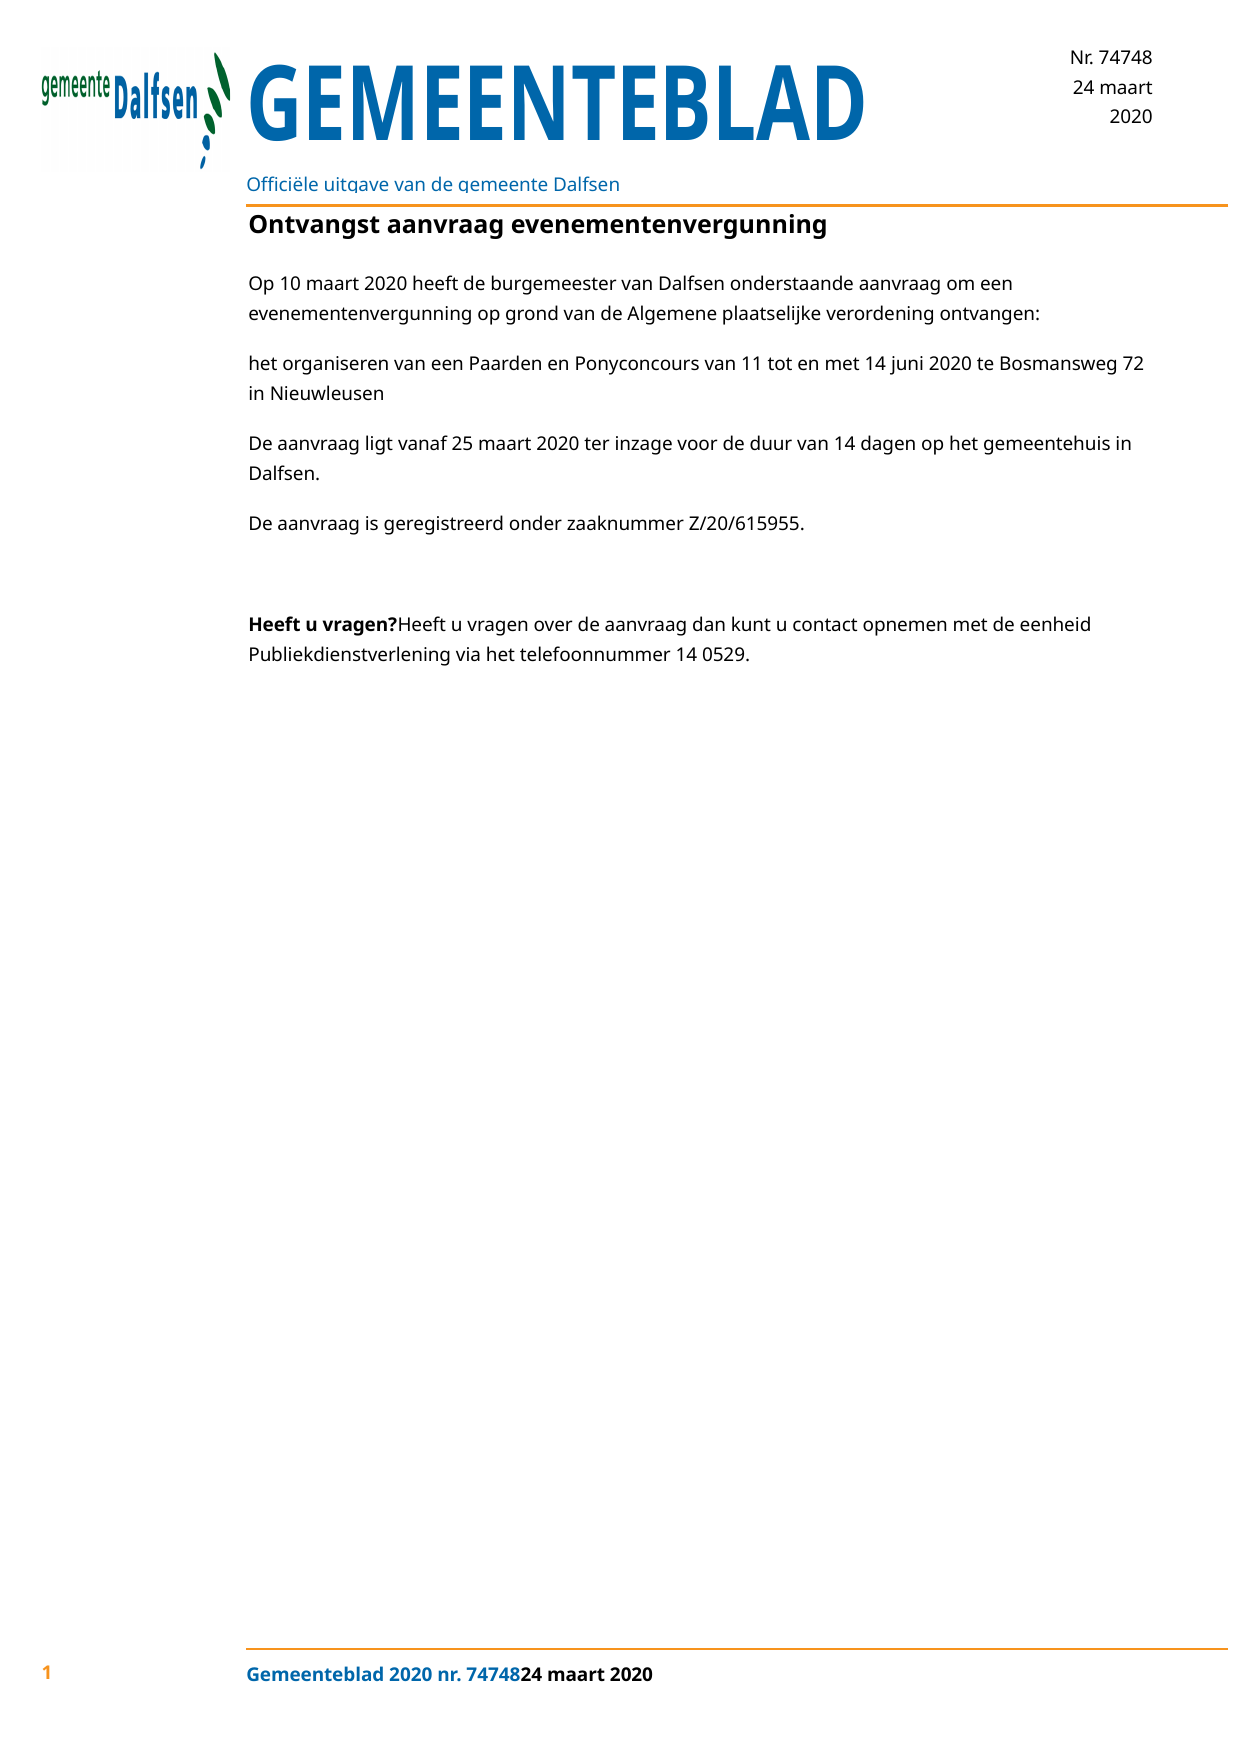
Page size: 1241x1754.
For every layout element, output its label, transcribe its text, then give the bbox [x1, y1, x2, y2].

text Op 10 maart 2020 heeft de burgemeester van Dalfsen onderstaande aanvraag om een evenementenvergunning op grond van de Algemene plaatselijke verordening ontvangen: [248, 270, 1152, 326]
text het organiseren van een Paarden en Ponyconcours van 11 tot en met 14 juni 2020 te Bosmansweg 72 in Nieuwleusen [248, 350, 1152, 406]
picture [41, 47, 231, 172]
text De aanvraag ligt vanaf 25 maart 2020 ter inzage voor de duur van 14 dagen op het gemeentehuis in Dalfsen. [248, 430, 1152, 486]
text De aanvraag is geregistreerd onder zaaknummer Z/20/615955. [248, 510, 1152, 536]
text Ontvangst aanvraag evenementenvergunning [248, 207, 1152, 241]
text Heeft u vragen?Heeft u vragen over de aanvraag dan kunt u contact opnemen met de eenheid Publiekdienstverlening via het telefoonnummer 14 0529. [248, 611, 1152, 666]
